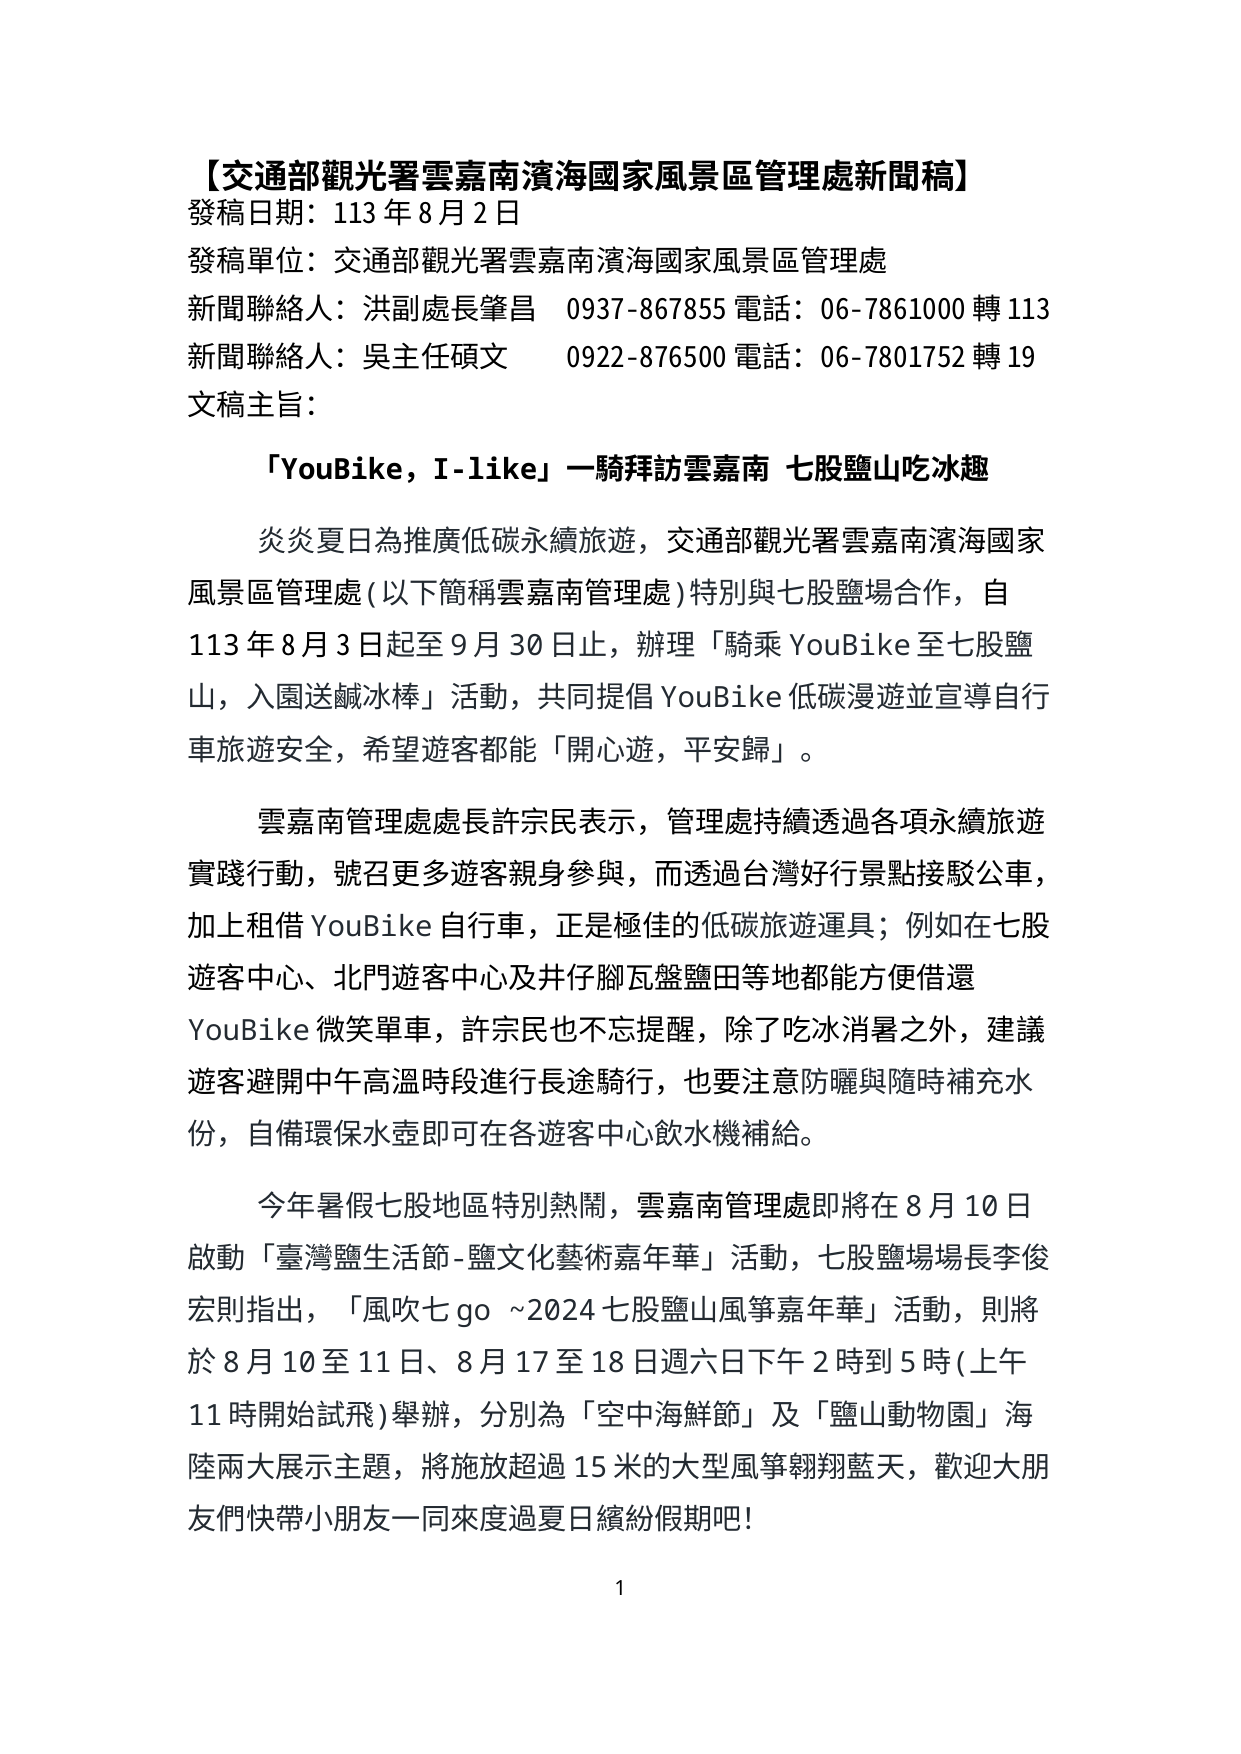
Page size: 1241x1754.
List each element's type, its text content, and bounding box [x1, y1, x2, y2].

text 炎炎夏日為推廣低碳永續旅遊，交通部觀光署雲嘉南濱海國家風景區管理處(以下簡稱雲嘉南管理處)特別與七股鹽場合作，自113年8月3日起至9月30日止，辦理「騎乘YouBike至七股鹽山，入園送鹹冰棒」活動，共同提倡YouBike低碳漫遊並宣導自行車旅遊安全，希望遊客都能「開心遊，平安歸」。 [187, 510, 1053, 770]
text 【交通部觀光署雲嘉南濱海國家風景區管理處新聞稿】 [187, 150, 1053, 198]
text 新聞聯絡人：吳主任碩文 0922-876500電話：06-7801752轉19 [187, 342, 1206, 373]
text 發稿日期：113年8月2日 [187, 198, 1053, 229]
text 新聞聯絡人：洪副處長肇昌 0937-867855電話：06-7861000轉113 [187, 294, 1206, 325]
text 「YouBike，I-like」一騎拜訪雲嘉南 七股鹽山吃冰趣 [187, 438, 1053, 490]
text 文稿主旨： [187, 390, 1206, 421]
text 雲嘉南管理處處長許宗民表示，管理處持續透過各項永續旅遊實踐行動，號召更多遊客親身參與，而透過台灣好行景點接駁公車，加上租借YouBike自行車，正是極佳的低碳旅遊運具；例如在七股遊客中心、北門遊客中心及井仔腳瓦盤鹽田等地都能方便借還YouBike微笑單車，許宗民也不忘提醒，除了吃冰消暑之外，建議遊客避開中午高溫時段進行長途騎行，也要注意防曬與隨時補充水份，自備環保水壺即可在各遊客中心飲水機補給。 [187, 790, 1053, 1155]
text 今年暑假七股地區特別熱鬧，雲嘉南管理處即將在8月10日啟動「臺灣鹽生活節-鹽文化藝術嘉年華」活動，七股鹽場場長李俊宏則指出，「風吹七go ~2024七股鹽山風箏嘉年華」活動，則將於8月10至11日、8月17至18日週六日下午2時到5時(上午11時開始試飛)舉辦，分別為「空中海鮮節」及「鹽山動物園」海陸兩大展示主題，將施放超過15米的大型風箏翱翔藍天，歡迎大朋友們快帶小朋友一同來度過夏日繽紛假期吧！ [187, 1175, 1053, 1539]
text 發稿單位：交通部觀光署雲嘉南濱海國家風景區管理處 [187, 246, 1053, 277]
